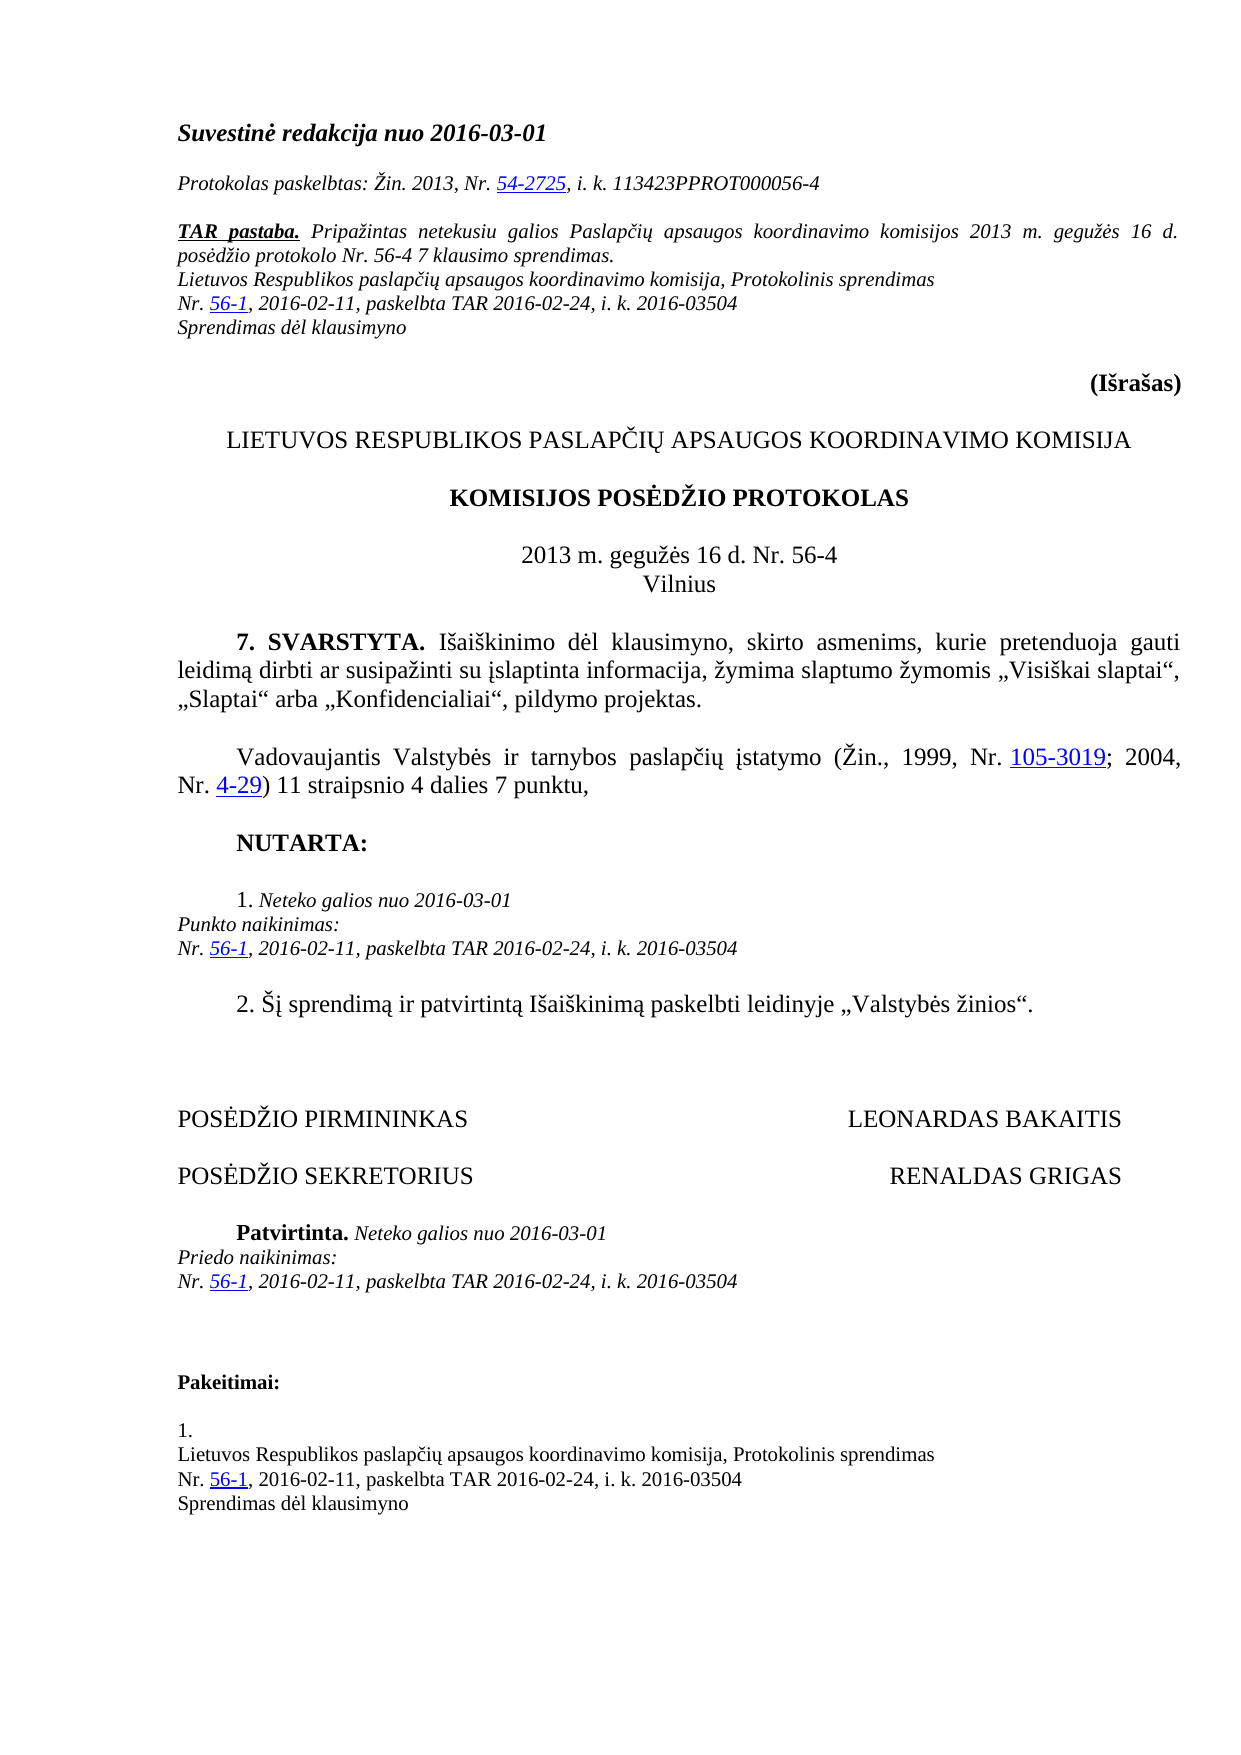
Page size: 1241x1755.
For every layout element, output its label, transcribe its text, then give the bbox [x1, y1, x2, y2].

text Sprendimas dėl klausimyno [177, 315, 1181, 339]
text Punkto naikinimas: [177, 912, 1181, 936]
text Sprendimas dėl klausimyno [177, 1491, 1181, 1514]
text 1. Neteko galios nuo 2016-03-01 [177, 886, 1181, 912]
text Vilnius [177, 569, 1181, 598]
text 2013 m. gegužės 16 d. Nr. 56-4 [177, 541, 1181, 569]
text Suvestinė redakcija nuo 2016-03-01 [177, 118, 1181, 147]
text Nr. 56-1, 2016-02-11, paskelbta TAR 2016-02-24, i. k. 2016-03504 [177, 291, 1181, 315]
text Patvirtinta. Neteko galios nuo 2016-03-01 [177, 1219, 1181, 1245]
text NUTARTA: [177, 828, 1181, 857]
text Vadovaujantis Valstybės ir tarnybos paslapčių įstatymo (Žin., 1999, Nr. 105-3019; 2004, Nr. 4-29) 11 straipsnio 4 dalies 7 punktu, [177, 742, 1181, 799]
text TAR pastaba. Pripažintas netekusiu galios Paslapčių apsaugos koordinavimo komisijos 2013 m. gegužės 16 d. posėdžio protokolo Nr. 56-4 7 klausimo sprendimas. [177, 219, 1181, 267]
text Pakeitimai: [177, 1370, 1181, 1394]
text komisijos posėdžio protokolas [177, 483, 1181, 512]
text Posėdžio pirmininkas Leonardas Bakaitis [177, 1104, 1181, 1133]
text 2. Šį sprendimą ir patvirtintą Išaiškinimą paskelbti leidinyje „Valstybės žinios“. [177, 989, 1181, 1018]
text 7. SVARSTYTA. Išaiškinimo dėl klausimyno, skirto asmenims, kurie pretenduoja gauti leidimą dirbti ar susipažinti su įslaptinta informacija, žymima slaptumo žymomis „Visiškai slaptai“, „Slaptai“ arba „Konfidencialiai“, pildymo projektas. [177, 627, 1181, 713]
text (Išrašas) [649, 368, 1181, 397]
text Lietuvos Respublikos paslapčių apsaugos koordinavimo komisija, Protokolinis sprendimas [177, 1442, 1181, 1466]
text Lietuvos Respublikos paslapčių apsaugos koordinavimo komisija, Protokolinis sprendimas [177, 267, 1181, 291]
text 1. [177, 1418, 1181, 1442]
text Nr. 56-1, 2016-02-11, paskelbta TAR 2016-02-24, i. k. 2016-03504 [177, 936, 1181, 960]
text LIETUVOS RESPUBLIKOS paslapčių apsaugos koordinavimo komisija [177, 426, 1181, 454]
text Nr. 56-1, 2016-02-11, paskelbta TAR 2016-02-24, i. k. 2016-03504 [177, 1466, 1181, 1491]
text Protokolas paskelbtas: Žin. 2013, Nr. 54-2725, i. k. 113423PPROT000056-4 [177, 171, 1181, 195]
text Posėdžio sekretorius Renaldas Grigas [177, 1161, 1181, 1190]
text Priedo naikinimas: [177, 1245, 1181, 1269]
text Nr. 56-1, 2016-02-11, paskelbta TAR 2016-02-24, i. k. 2016-03504 [177, 1269, 1181, 1293]
